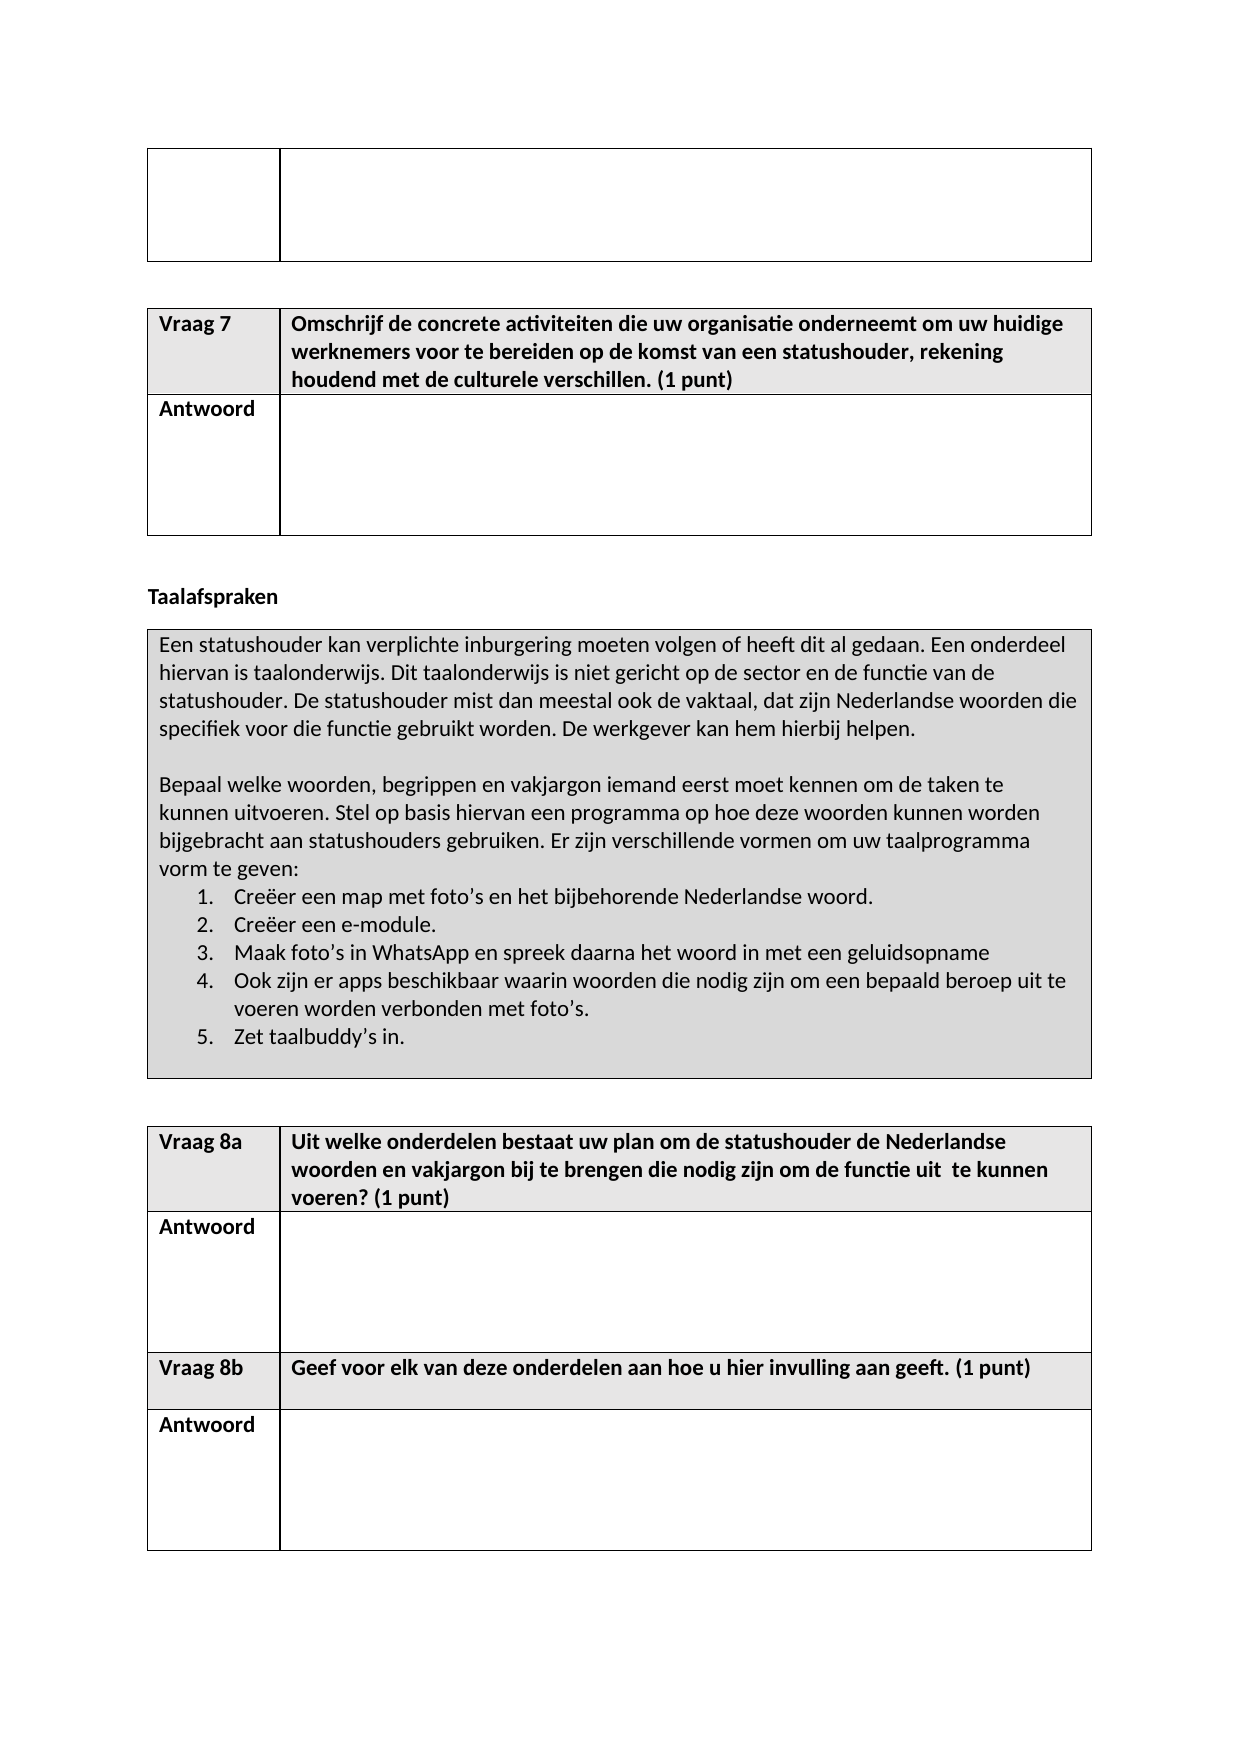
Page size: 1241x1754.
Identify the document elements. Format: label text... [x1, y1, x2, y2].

table_header Vraag 8a [148, 1127, 279, 1211]
table_cell [281, 149, 1091, 261]
table_cell Antwoord [148, 1410, 279, 1550]
text Taalafspraken [148, 582, 1093, 610]
table_header Vraag 7 [148, 309, 279, 393]
table_cell [281, 1410, 1091, 1550]
table_cell [148, 149, 279, 261]
table_cell Geef voor elk van deze onderdelen aan hoe u hier invulling aan geeft. (1 punt) [281, 1353, 1091, 1409]
table_header Een statushouder kan verplichte inburgering moeten volgen of heeft dit al gedaan. Een onderdeel hiervan is taalonderwijs. Dit taalonderwijs is niet gericht op de sector en de functie van de statushouder. De statushouder mist dan meestal ook de vaktaal, dat zijn Nederlandse woorden die specifiek voor die functie gebruikt worden. De werkgever kan hem hierbij helpen. Bepaal welke woorden, begrippen en vakjargon iemand eerst moet kennen om de taken te kunnen uitvoeren. Stel op basis hiervan een programma op hoe deze woorden kunnen worden bijgebracht aan statushouders gebruiken. Er zijn verschillende vormen om uw taalprogramma vorm te geven: Creëer een map met foto’s en het bijbehorende Nederlandse woord. Creëer een e-module. Maak foto’s in WhatsApp en spreek daarna het woord in met een geluidsopname Ook zijn er apps beschikbaar waarin woorden die nodig zijn om een bepaald beroep uit te voeren worden verbonden met foto’s. Zet taalbuddy’s in. [148, 630, 1091, 1078]
table_cell Vraag 8b [148, 1353, 279, 1409]
table_cell [281, 395, 1091, 534]
table_cell Antwoord [148, 395, 279, 534]
table_cell [281, 1212, 1091, 1352]
table_header Uit welke onderdelen bestaat uw plan om de statushouder de Nederlandse woorden en vakjargon bij te brengen die nodig zijn om de functie uit te kunnen voeren? (1 punt) [281, 1127, 1091, 1211]
table_cell Antwoord [148, 1212, 279, 1352]
table_header Omschrijf de concrete activiteiten die uw organisatie onderneemt om uw huidige werknemers voor te bereiden op de komst van een statushouder, rekening houdend met de culturele verschillen. (1 punt) [281, 309, 1091, 393]
